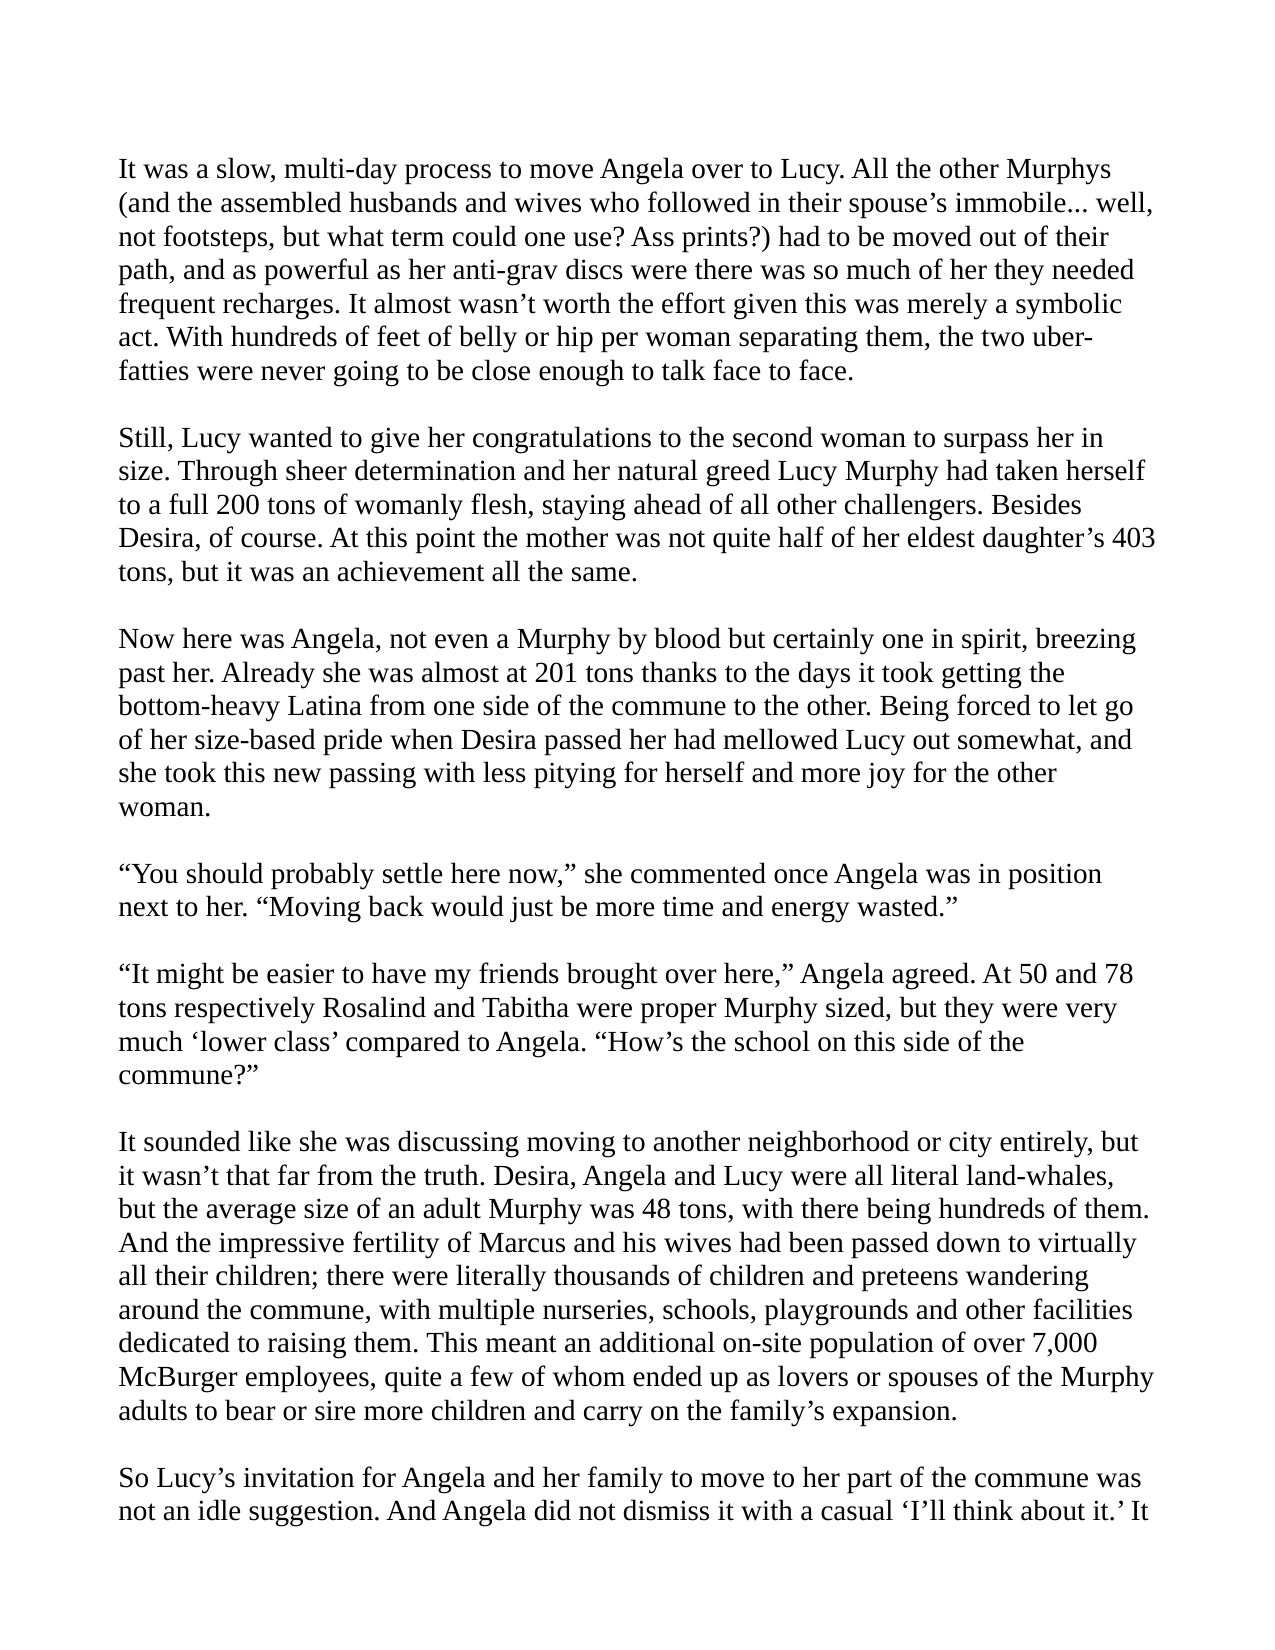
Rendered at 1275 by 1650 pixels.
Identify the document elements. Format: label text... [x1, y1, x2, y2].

text Now here was Angela, not even a Murphy by blood but certainly one in spirit, breezing past her. Already she was almost at 201 tons thanks to the days it took getting the bottom-heavy Latina from one side of the commune to the other. Being forced to let go of her size-based pride when Desira passed her had mellowed Lucy out somewhat, and she took this new passing with less pitying for herself and more joy for the other woman. [118, 621, 1157, 822]
text “You should probably settle here now,” she commented once Angela was in position next to her. “Moving back would just be more time and energy wasted.” [118, 856, 1157, 923]
text “It might be easier to have my friends brought over here,” Angela agreed. At 50 and 78 tons respectively Rosalind and Tabitha were proper Murphy sized, but they were very much ‘lower class’ compared to Angela. “How’s the school on this side of the commune?” [118, 957, 1157, 1091]
text It was a slow, multi-day process to move Angela over to Lucy. All the other Murphys (and the assembled husbands and wives who followed in their spouse’s immobile... well, not footsteps, but what term could one use? Ass prints?) had to be moved out of their path, and as powerful as her anti-grav discs were there was so much of her they needed frequent recharges. It almost wasn’t worth the effort given this was merely a symbolic act. With hundreds of feet of belly or hip per woman separating them, the two uber-fatties were never going to be close enough to talk face to face. [118, 152, 1157, 386]
text Still, Lucy wanted to give her congratulations to the second woman to surpass her in size. Through sheer determination and her natural greed Lucy Murphy had taken herself to a full 200 tons of womanly flesh, staying ahead of all other challengers. Besides Desira, of course. At this point the mother was not quite half of her eldest daughter’s 403 tons, but it was an achievement all the same. [118, 420, 1157, 588]
text So Lucy’s invitation for Angela and her family to move to her part of the commune was not an idle suggestion. And Angela did not dismiss it with a casual ‘I’ll think about it.’ It [118, 1460, 1157, 1527]
text It sounded like she was discussing moving to another neighborhood or city entirely, but it wasn’t that far from the truth. Desira, Angela and Lucy were all literal land-whales, but the average size of an adult Murphy was 48 tons, with there being hundreds of them. And the impressive fertility of Marcus and his wives had been passed down to virtually all their children; there were literally thousands of children and preteens wandering around the commune, with multiple nurseries, schools, playgrounds and other facilities dedicated to raising them. This meant an additional on-site population of over 7,000 McBurger employees, quite a few of whom ended up as lovers or spouses of the Murphy adults to bear or sire more children and carry on the family’s expansion. [118, 1124, 1157, 1426]
